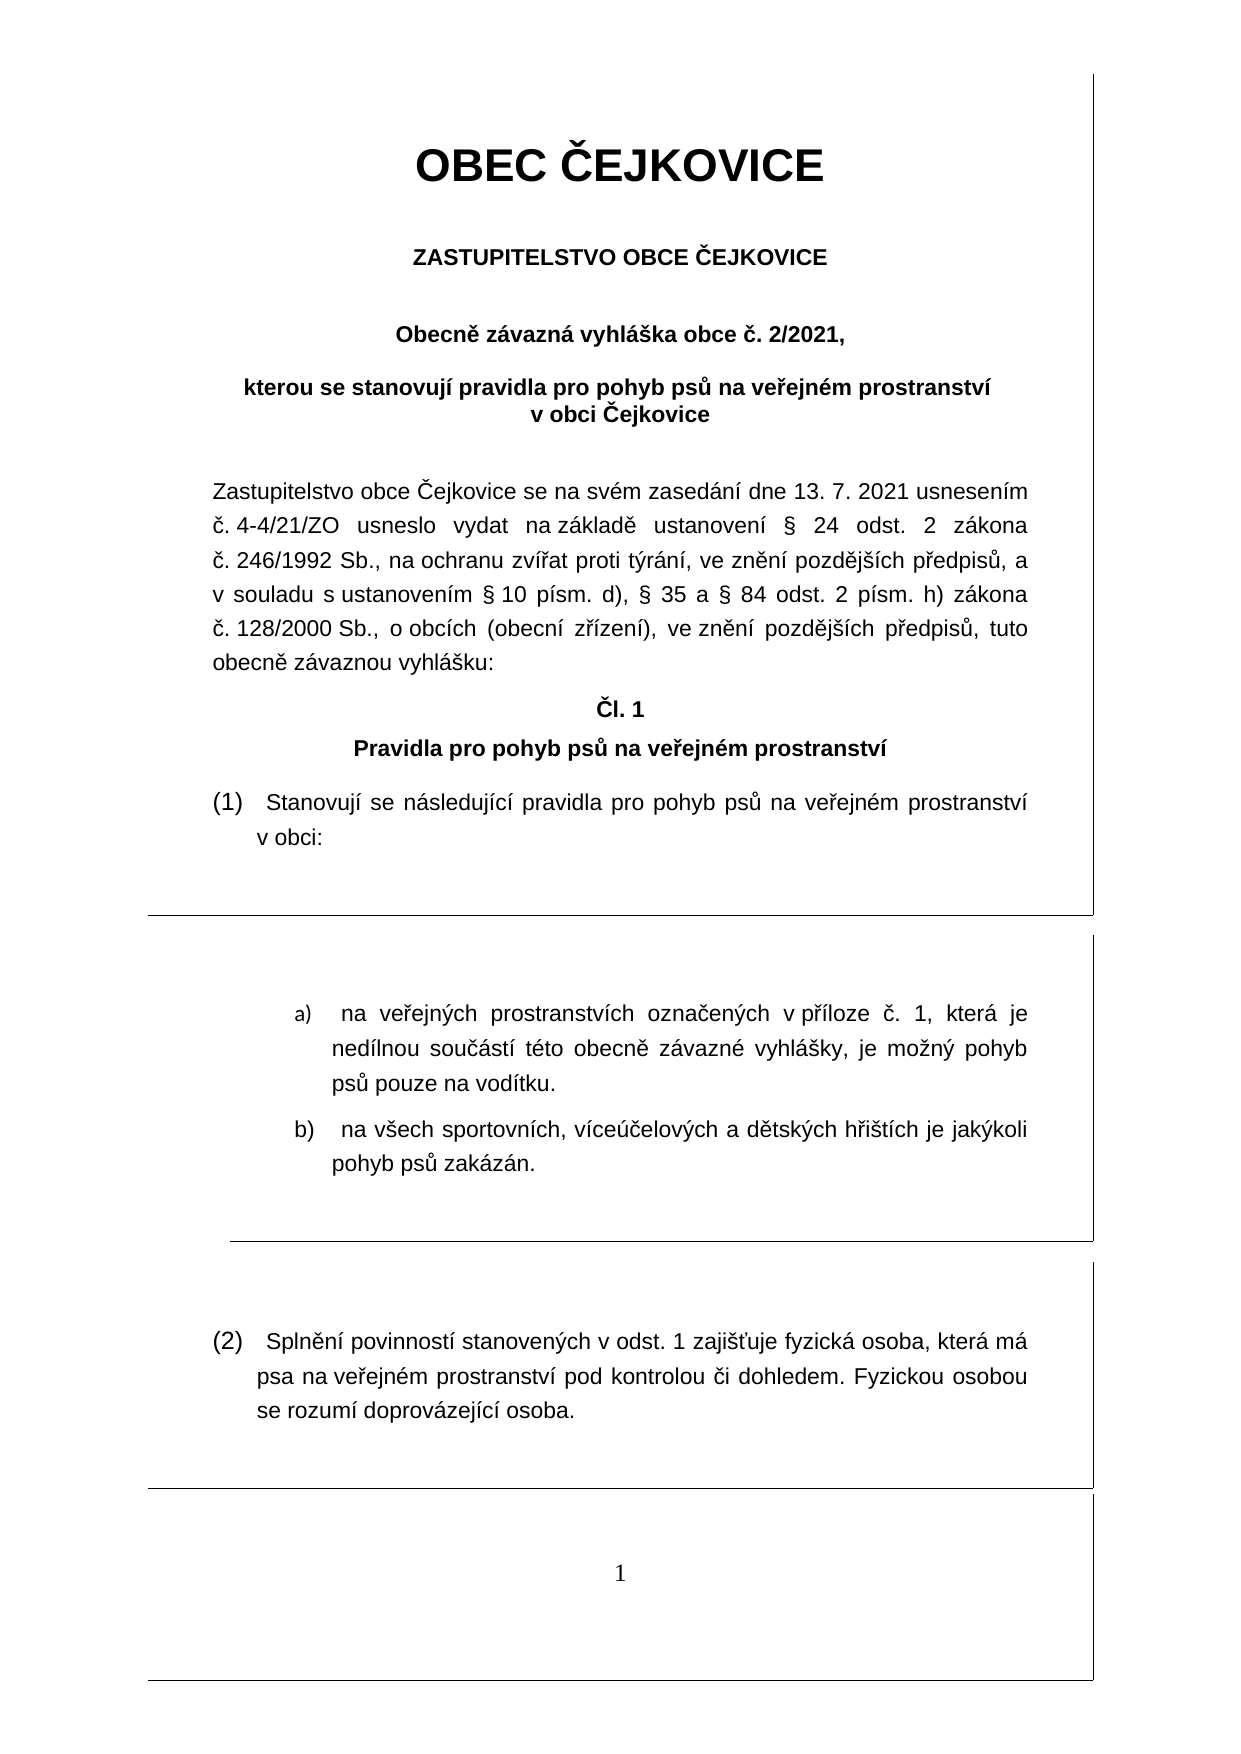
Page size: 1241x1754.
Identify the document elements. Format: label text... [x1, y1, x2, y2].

text kterou se stanovují pravidla pro pohyb psů na veřejném prostranství v obci Čejkovice [148, 374, 1093, 414]
list Stanovují se následující pravidla pro pohyb psů na veřejném prostranství v obci: [148, 723, 1093, 915]
text ZASTUPITELSTVO OBCE ČEJKOVICE [148, 244, 1093, 257]
text OBEC ČEJKOVICE [148, 74, 1093, 191]
list na všech sportovních, víceúčelových a dětských hřištích je jakýkoli pohyb psů zakázán. [229, 1052, 1093, 1241]
text Obecně závazná vyhláška obce č. 2/2021, [148, 257, 1093, 348]
list na veřejných prostranstvích označených v příloze č. 1, která je nedílnou součástí této obecně závazné vyhlášky, je možný pohyb psů pouze na vodítku. [229, 935, 1093, 1052]
list Splnění povinností stanovených v odst. 1 zajišťuje fyzická osoba, která má psa na veřejném prostranství pod kontrolou či dohledem. Fyzickou osobou se rozumí doprovázející osoba. [148, 1262, 1093, 1488]
text Pravidla pro pohyb psů na veřejném prostranství [148, 671, 1093, 723]
text Čl. 1 [148, 631, 1093, 671]
text Zastupitelstvo obce Čejkovice se na svém zasedání dne 13. 7. 2021 usnesením č. 4-4/21/ZO usneslo vydat na základě ustanovení § 24 odst. 2 zákona č. 246/1992 Sb., na ochranu zvířat proti týrání, ve znění pozdějších předpisů, a v souladu s ustanovením § 10 písm. d), § 35 a § 84 odst. 2 písm. h) zákona č. 128/2000 Sb., o obcích (obecní zřízení), ve znění pozdějších předpisů, tuto obecně závaznou vyhlášku: [148, 414, 1093, 631]
